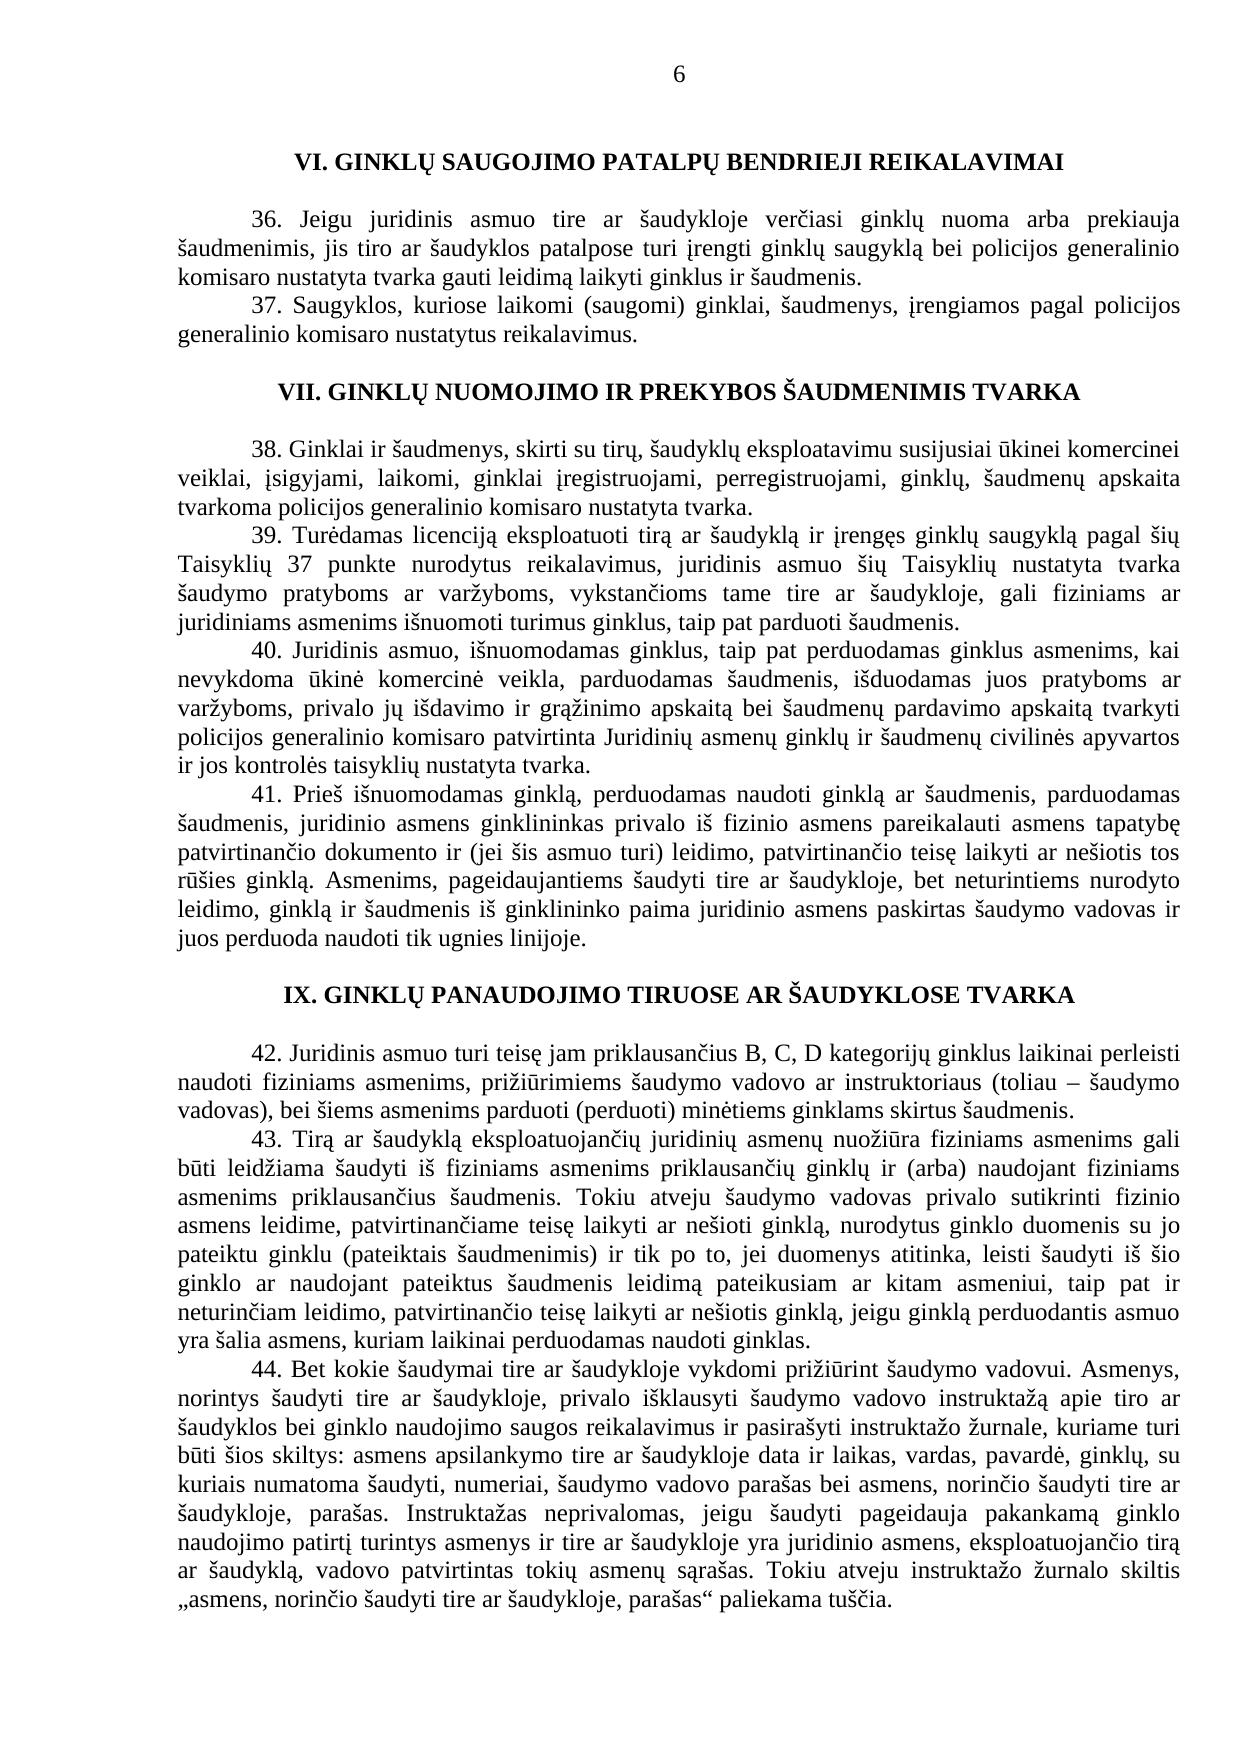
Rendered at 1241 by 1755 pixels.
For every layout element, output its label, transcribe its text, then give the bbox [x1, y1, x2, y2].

text 44. Bet kokie šaudymai tire ar šaudykloje vykdomi prižiūrint šaudymo vadovui. Asmenys, norintys šaudyti tire ar šaudykloje, privalo išklausyti šaudymo vadovo instruktažą apie tiro ar šaudyklos bei ginklo naudojimo saugos reikalavimus ir pasirašyti instruktažo žurnale, kuriame turi būti šios skiltys: asmens apsilankymo tire ar šaudykloje data ir laikas, vardas, pavardė, ginklų, su kuriais numatoma šaudyti, numeriai, šaudymo vadovo parašas bei asmens, norinčio šaudyti tire ar šaudykloje, parašas. Instruktažas neprivalomas, jeigu šaudyti pageidauja pakankamą ginklo naudojimo patirtį turintys asmenys ir tire ar šaudykloje yra juridinio asmens, eksploatuojančio tirą ar šaudyklą, vadovo patvirtintas tokių asmenų sąrašas. Tokiu atveju instruktažo žurnalo skiltis „asmens, norinčio šaudyti tire ar šaudykloje, parašas“ paliekama tuščia. [177, 1354, 1181, 1613]
text 41. Prieš išnuomodamas ginklą, perduodamas naudoti ginklą ar šaudmenis, parduodamas šaudmenis, juridinio asmens ginklininkas privalo iš fizinio asmens pareikalauti asmens tapatybę patvirtinančio dokumento ir (jei šis asmuo turi) leidimo, patvirtinančio teisę laikyti ar nešiotis tos rūšies ginklą. Asmenims, pageidaujantiems šaudyti tire ar šaudykloje, bet neturintiems nurodyto leidimo, ginklą ir šaudmenis iš ginklininko paima juridinio asmens paskirtas šaudymo vadovas ir juos perduoda naudoti tik ugnies linijoje. [177, 779, 1181, 952]
text 39. Turėdamas licenciją eksploatuoti tirą ar šaudyklą ir įrengęs ginklų saugyklą pagal šių Taisyklių 37 punkte nurodytus reikalavimus, juridinis asmuo šių Taisyklių nustatyta tvarka šaudymo pratyboms ar varžyboms, vykstančioms tame tire ar šaudykloje, gali fiziniams ar juridiniams asmenims išnuomoti turimus ginklus, taip pat parduoti šaudmenis. [177, 521, 1181, 636]
text 40. Juridinis asmuo, išnuomodamas ginklus, taip pat perduodamas ginklus asmenims, kai nevykdoma ūkinė komercinė veikla, parduodamas šaudmenis, išduodamas juos pratyboms ar varžyboms, privalo jų išdavimo ir grąžinimo apskaitą bei šaudmenų pardavimo apskaitą tvarkyti policijos generalinio komisaro patvirtinta Juridinių asmenų ginklų ir šaudmenų civilinės apyvartos ir jos kontrolės taisyklių nustatyta tvarka. [177, 636, 1181, 779]
text 43. Tirą ar šaudyklą eksploatuojančių juridinių asmenų nuožiūra fiziniams asmenims gali būti leidžiama šaudyti iš fiziniams asmenims priklausančių ginklų ir (arba) naudojant fiziniams asmenims priklausančius šaudmenis. Tokiu atveju šaudymo vadovas privalo sutikrinti fizinio asmens leidime, patvirtinančiame teisę laikyti ar nešioti ginklą, nurodytus ginklo duomenis su jo pateiktu ginklu (pateiktais šaudmenimis) ir tik po to, jei duomenys atitinka, leisti šaudyti iš šio ginklo ar naudojant pateiktus šaudmenis leidimą pateikusiam ar kitam asmeniui, taip pat ir neturinčiam leidimo, patvirtinančio teisę laikyti ar nešiotis ginklą, jeigu ginklą perduodantis asmuo yra šalia asmens, kuriam laikinai perduodamas naudoti ginklas. [177, 1124, 1181, 1354]
text 36. Jeigu juridinis asmuo tire ar šaudykloje verčiasi ginklų nuoma arba prekiauja šaudmenimis, jis tiro ar šaudyklos patalpose turi įrengti ginklų saugyklą bei policijos generalinio komisaro nustatyta tvarka gauti leidimą laikyti ginklus ir šaudmenis. [177, 204, 1181, 291]
text 38. Ginklai ir šaudmenys, skirti su tirų, šaudyklų eksploatavimu susijusiai ūkinei komercinei veiklai, įsigyjami, laikomi, ginklai įregistruojami, perregistruojami, ginklų, šaudmenų apskaita tvarkoma policijos generalinio komisaro nustatyta tvarka. [177, 434, 1181, 521]
text VI. GINKLŲ SAUGOJIMO PATALPŲ BENDRIEJI REIKALAVIMAI [177, 147, 1181, 176]
text VII. ginklų NUOMOJIMO IR PREKYBOS ŠAUDMENIMIS TVARKA [177, 377, 1181, 406]
text 37. Saugyklos, kuriose laikomi (saugomi) ginklai, šaudmenys, įrengiamos pagal policijos generalinio komisaro nustatytus reikalavimus. [177, 291, 1181, 348]
text 42. Juridinis asmuo turi teisę jam priklausančius B, C, D kategorijų ginklus laikinai perleisti naudoti fiziniams asmenims, prižiūrimiems šaudymo vadovo ar instruktoriaus (toliau – šaudymo vadovas), bei šiems asmenims parduoti (perduoti) minėtiems ginklams skirtus šaudmenis. [177, 1038, 1181, 1124]
text IX. GINKLŲ PANAUDOJIMO TIRUOSE AR ŠAUDYKLOSE TVARKA [177, 981, 1181, 1009]
